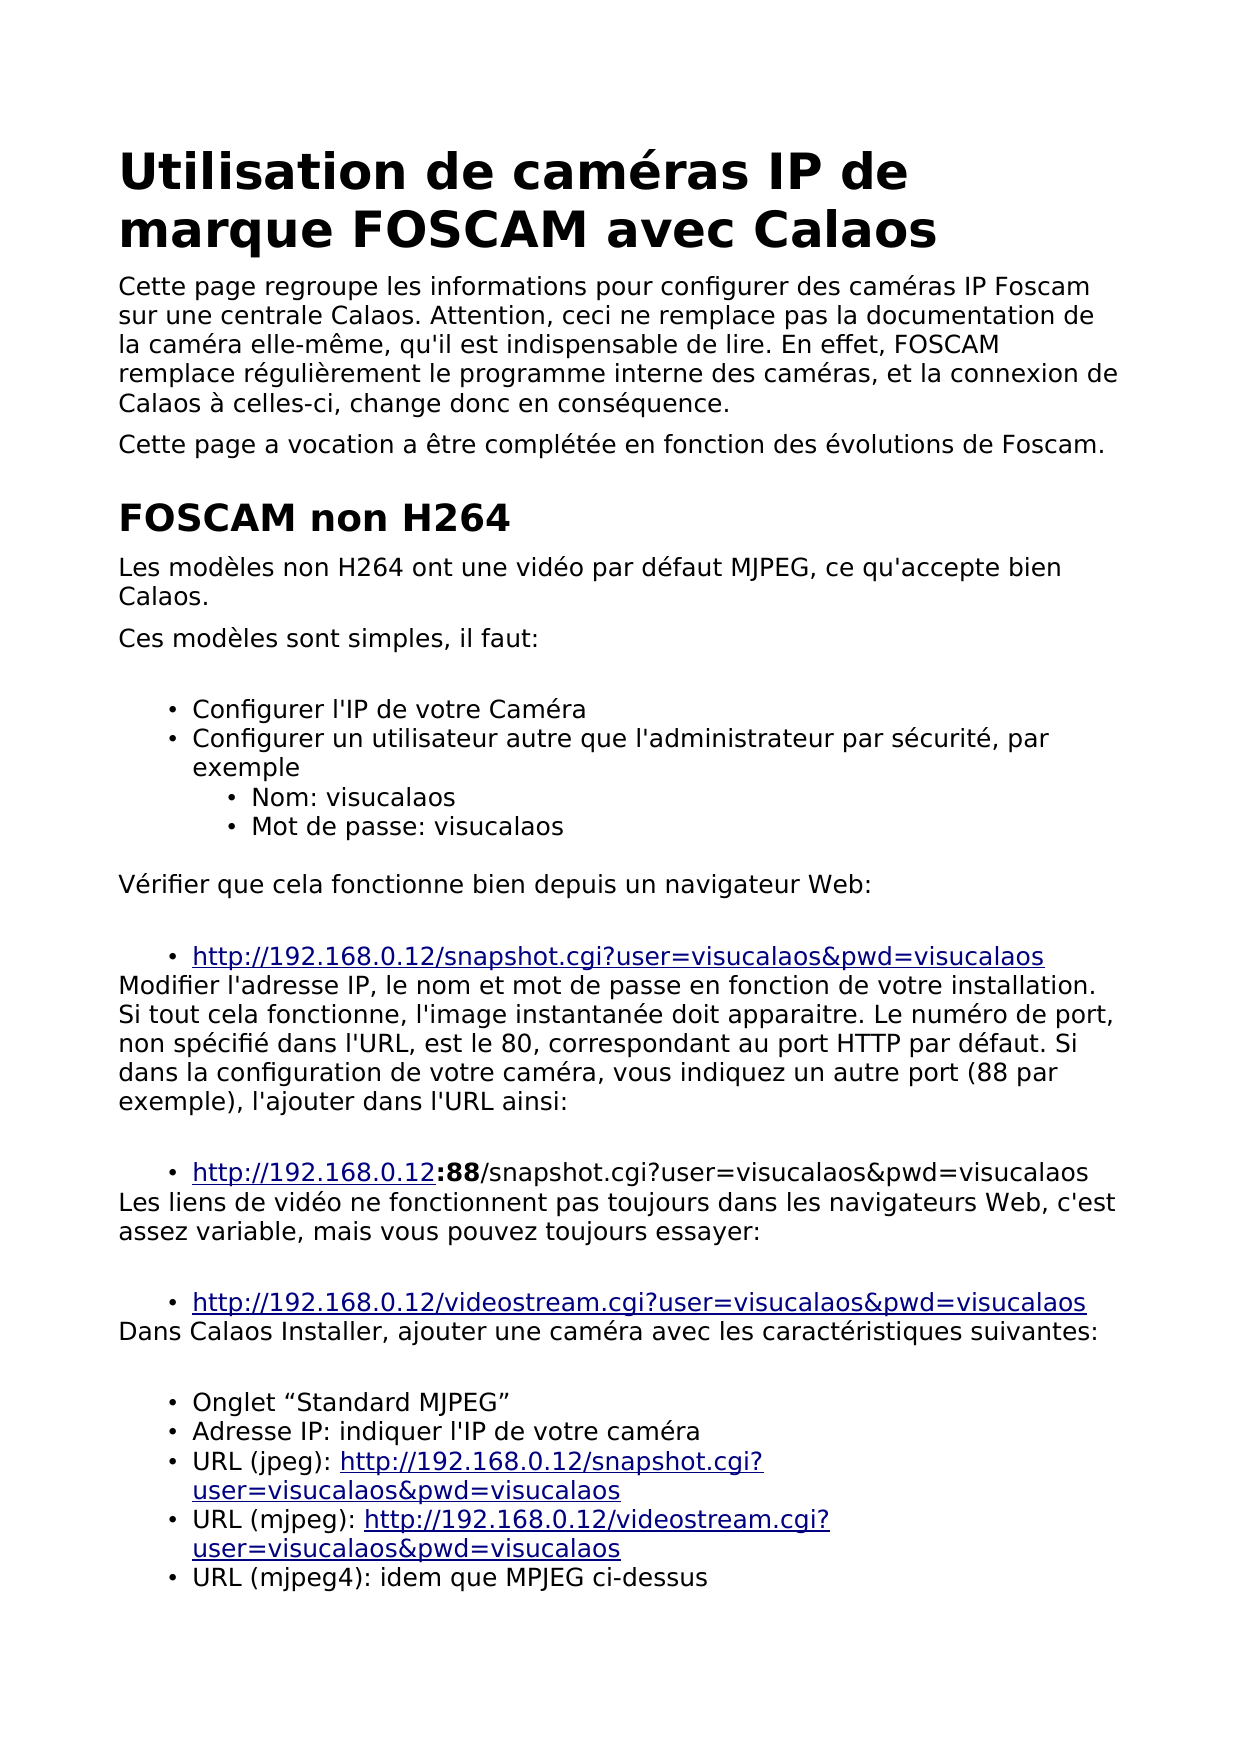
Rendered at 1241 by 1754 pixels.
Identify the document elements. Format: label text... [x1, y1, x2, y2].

list Nom: visucalaos [236, 783, 1122, 812]
list Adresse IP: indiquer l'IP de votre caméra [177, 1418, 1122, 1447]
text Cette page a vocation a être complétée en fonction des évolutions de Foscam. [118, 430, 1122, 459]
list URL (jpeg): http://192.168.0.12/snapshot.cgi?user=visucalaos&pwd=visucalaos [177, 1447, 1122, 1505]
list Configurer un utilisateur autre que l'administrateur par sécurité, par exemple [177, 724, 1122, 783]
list http://192.168.0.12/videostream.cgi?user=visucalaos&pwd=visucalaos [177, 1288, 1122, 1317]
list Mot de passe: visucalaos [236, 812, 1122, 841]
text Cette page regroupe les informations pour configurer des caméras IP Foscam sur une centrale Calaos. Attention, ceci ne remplace pas la documentation de la caméra elle-même, qu'il est indispensable de lire. En effet, FOSCAM remplace régulièrement le programme interne des caméras, et la connexion de Calaos à celles-ci, change donc en conséquence. [118, 272, 1122, 418]
text Ces modèles sont simples, il faut: [118, 624, 1122, 653]
text Modifier l'adresse IP, le nom et mot de passe en fonction de votre installation. Si tout cela fonctionne, l'image instantanée doit apparaitre. Le numéro de port, non spécifié dans l'URL, est le 80, correspondant au port HTTP par défaut. Si dans la configuration de votre caméra, vous indiquez un autre port (88 par exemple), l'ajouter dans l'URL ainsi: [118, 971, 1122, 1117]
list URL (mjpeg): http://192.168.0.12/videostream.cgi?user=visucalaos&pwd=visucalaos [177, 1505, 1122, 1563]
text Dans Calaos Installer, ajouter une caméra avec les caractéristiques suivantes: [118, 1317, 1122, 1346]
subtitle FOSCAM non H264 [118, 497, 1122, 541]
list http://192.168.0.12/snapshot.cgi?user=visucalaos&pwd=visucalaos [177, 942, 1122, 971]
list http://192.168.0.12:88/snapshot.cgi?user=visucalaos&pwd=visucalaos [177, 1159, 1122, 1188]
text Les modèles non H264 ont une vidéo par défaut MJPEG, ce qu'accepte bien Calaos. [118, 553, 1122, 612]
list URL (mjpeg4): idem que MPJEG ci-dessus [177, 1563, 1122, 1593]
text Vérifier que cela fonctionne bien depuis un navigateur Web: [118, 871, 1122, 900]
subtitle Utilisation de caméras IP de marque FOSCAM avec Calaos [118, 143, 1122, 259]
list Onglet “Standard MJPEG” [177, 1388, 1122, 1418]
list Configurer l'IP de votre Caméra [177, 695, 1122, 724]
text Les liens de vidéo ne fonctionnent pas toujours dans les navigateurs Web, c'est assez variable, mais vous pouvez toujours essayer: [118, 1188, 1122, 1246]
